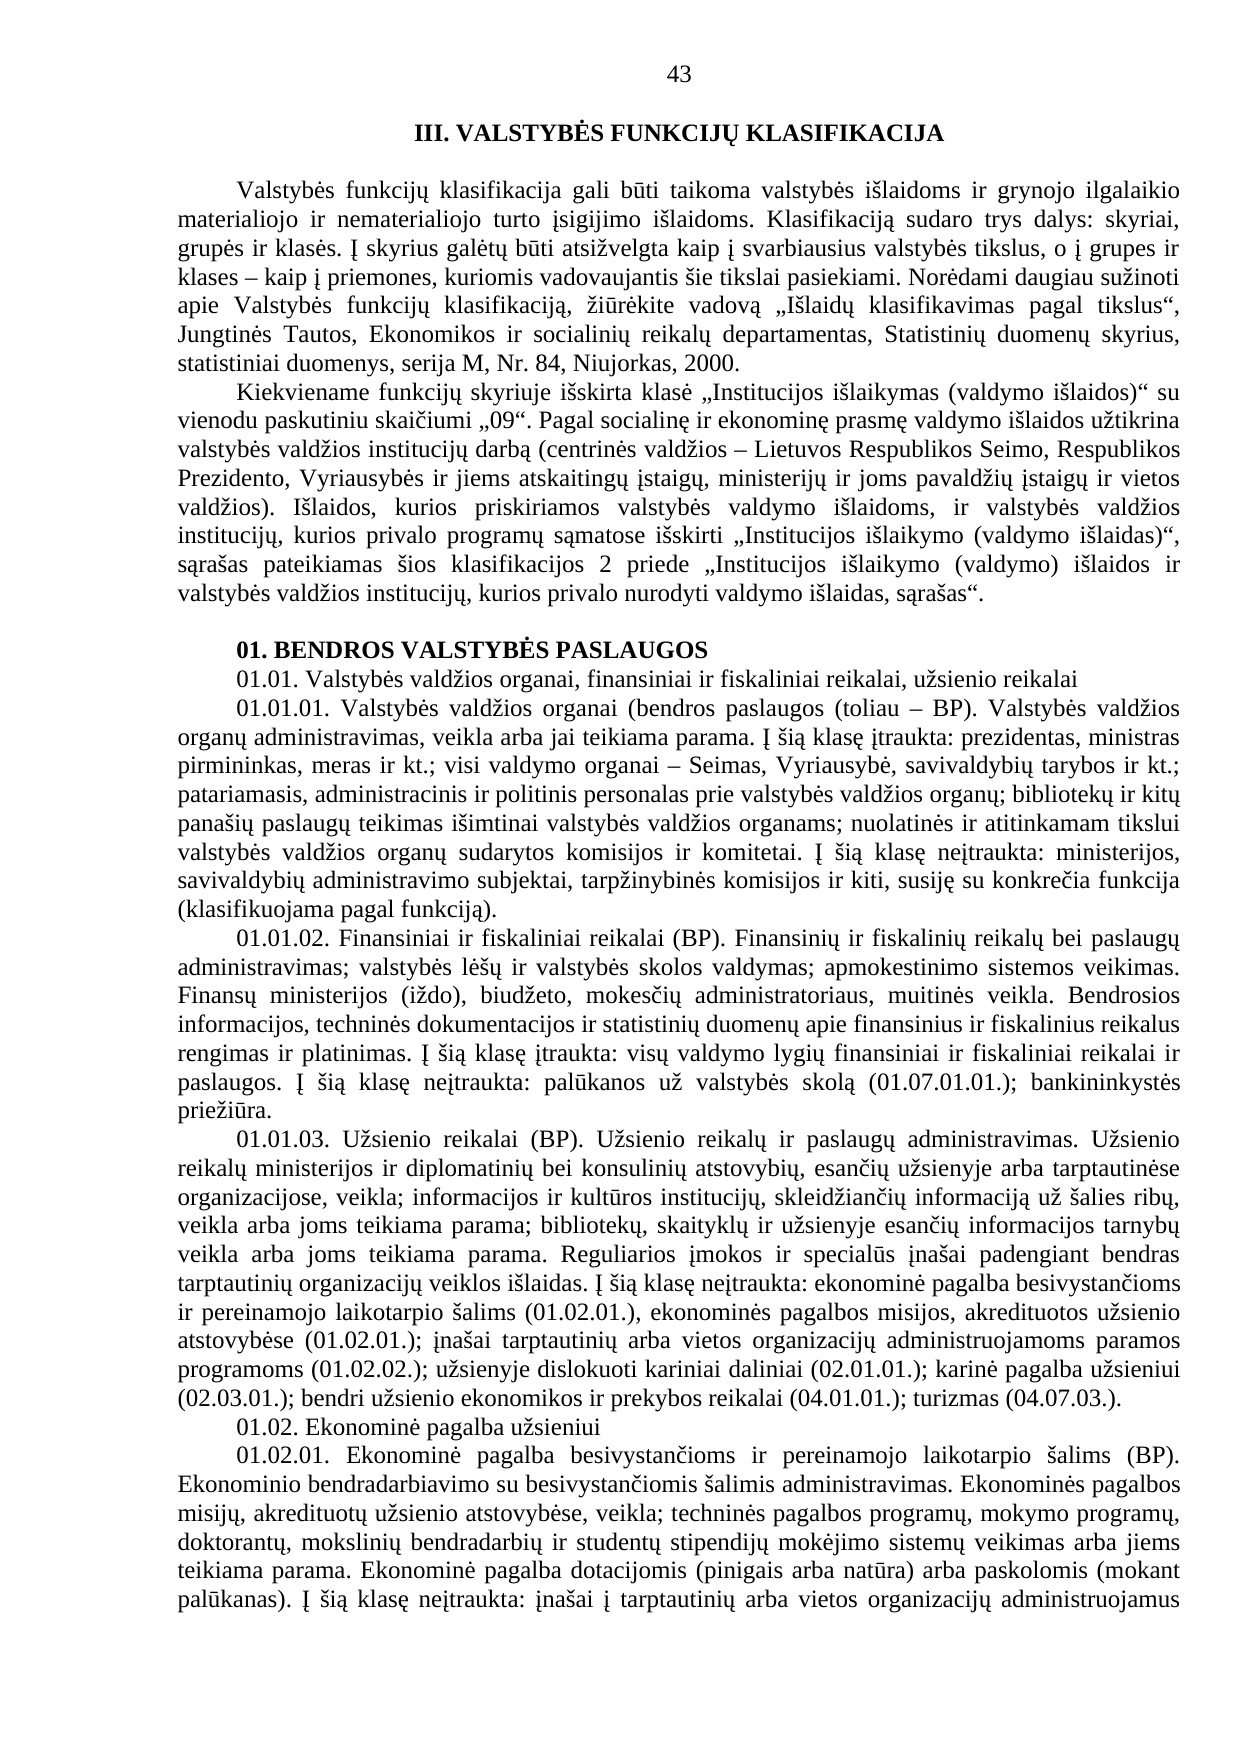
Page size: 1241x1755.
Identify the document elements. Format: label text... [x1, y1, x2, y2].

text 01.02.01. Ekonominė pagalba besivystančioms ir pereinamojo laikotarpio šalims (BP). Ekonominio bendradarbiavimo su besivystančiomis šalimis administravimas. Ekonominės pagalbos misijų, akredituotų užsienio atstovybėse, veikla; techninės pagalbos programų, mokymo programų, doktorantų, mokslinių bendradarbių ir studentų stipendijų mokėjimo sistemų veikimas arba jiems teikiama parama. Ekonominė pagalba dotacijomis (pinigais arba natūra) arba paskolomis (mokant palūkanas). Į šią klasę neįtraukta: įnašai į tarptautinių arba vietos organizacijų administruojamus [177, 1441, 1181, 1613]
text Kiekviename funkcijų skyriuje išskirta klasė „Institucijos išlaikymas (valdymo išlaidos)“ su vienodu paskutiniu skaičiumi „09“. Pagal socialinę ir ekonominę prasmę valdymo išlaidos užtikrina valstybės valdžios institucijų darbą (centrinės valdžios – Lietuvos Respublikos Seimo, Respublikos Prezidento, Vyriausybės ir jiems atskaitingų įstaigų, ministerijų ir joms pavaldžių įstaigų ir vietos valdžios). Išlaidos, kurios priskiriamos valstybės valdymo išlaidoms, ir valstybės valdžios institucijų, kurios privalo programų sąmatose išskirti „Institucijos išlaikymo (valdymo išlaidas)“, sąrašas pateikiamas šios klasifikacijos 2 priede „Institucijos išlaikymo (valdymo) išlaidos ir valstybės valdžios institucijų, kurios privalo nurodyti valdymo išlaidas, sąrašas“. [177, 377, 1181, 607]
text III. VALSTYBĖS FUNKCIJŲ KLASIFIKACIJA [177, 118, 1181, 147]
text 01.01.01. Valstybės valdžios organai (bendros paslaugos (toliau – BP). Valstybės valdžios organų administravimas, veikla arba jai teikiama parama. Į šią klasę įtraukta: prezidentas, ministras pirmininkas, meras ir kt.; visi valdymo organai – Seimas, Vyriausybė, savivaldybių tarybos ir kt.; patariamasis, administracinis ir politinis personalas prie valstybės valdžios organų; bibliotekų ir kitų panašių paslaugų teikimas išimtinai valstybės valdžios organams; nuolatinės ir atitinkamam tikslui valstybės valdžios organų sudarytos komisijos ir komitetai. Į šią klasę neįtraukta: ministerijos, savivaldybių administravimo subjektai, tarpžinybinės komisijos ir kiti, susiję su konkrečia funkcija (klasifikuojama pagal funkciją). [177, 693, 1181, 923]
text Valstybės funkcijų klasifikacija gali būti taikoma valstybės išlaidoms ir grynojo ilgalaikio materialiojo ir nematerialiojo turto įsigijimo išlaidoms. Klasifikaciją sudaro trys dalys: skyriai, grupės ir klasės. Į skyrius galėtų būti atsižvelgta kaip į svarbiausius valstybės tikslus, o į grupes ir klases – kaip į priemones, kuriomis vadovaujantis šie tikslai pasiekiami. Norėdami daugiau sužinoti apie Valstybės funkcijų klasifikaciją, žiūrėkite vadovą „Išlaidų klasifikavimas pagal tikslus“, Jungtinės Tautos, Ekonomikos ir socialinių reikalų departamentas, Statistinių duomenų skyrius, statistiniai duomenys, serija M, Nr. 84, Niujorkas, 2000. [177, 176, 1181, 377]
text 01.01.02. Finansiniai ir fiskaliniai reikalai (BP). Finansinių ir fiskalinių reikalų bei paslaugų administravimas; valstybės lėšų ir valstybės skolos valdymas; apmokestinimo sistemos veikimas. Finansų ministerijos (iždo), biudžeto, mokesčių administratoriaus, muitinės veikla. Bendrosios informacijos, techninės dokumentacijos ir statistinių duomenų apie finansinius ir fiskalinius reikalus rengimas ir platinimas. Į šią klasę įtraukta: visų valdymo lygių finansiniai ir fiskaliniai reikalai ir paslaugos. Į šią klasę neįtraukta: palūkanos už valstybės skolą (01.07.01.01.); bankininkystės priežiūra. [177, 923, 1181, 1124]
text 01.01.03. Užsienio reikalai (BP). Užsienio reikalų ir paslaugų administravimas. Užsienio reikalų ministerijos ir diplomatinių bei konsulinių atstovybių, esančių užsienyje arba tarptautinėse organizacijose, veikla; informacijos ir kultūros institucijų, skleidžiančių informaciją už šalies ribų, veikla arba joms teikiama parama; bibliotekų, skaityklų ir užsienyje esančių informacijos tarnybų veikla arba joms teikiama parama. Reguliarios įmokos ir specialūs įnašai padengiant bendras tarptautinių organizacijų veiklos išlaidas. Į šią klasę neįtraukta: ekonominė pagalba besivystančioms ir pereinamojo laikotarpio šalims (01.02.01.), ekonominės pagalbos misijos, akredituotos užsienio atstovybėse (01.02.01.); įnašai tarptautinių arba vietos organizacijų administruojamoms paramos programoms (01.02.02.); užsienyje dislokuoti kariniai daliniai (02.01.01.); karinė pagalba užsieniui (02.03.01.); bendri užsienio ekonomikos ir prekybos reikalai (04.01.01.); turizmas (04.07.03.). [177, 1124, 1181, 1412]
text 01.02. Ekonominė pagalba užsieniui [177, 1412, 1181, 1441]
text 01.01. Valstybės valdžios organai, finansiniai ir fiskaliniai reikalai, užsienio reikalai [177, 664, 1181, 693]
text 01. BENDROS VALSTYBĖS PASLAUGOS [177, 636, 1181, 664]
